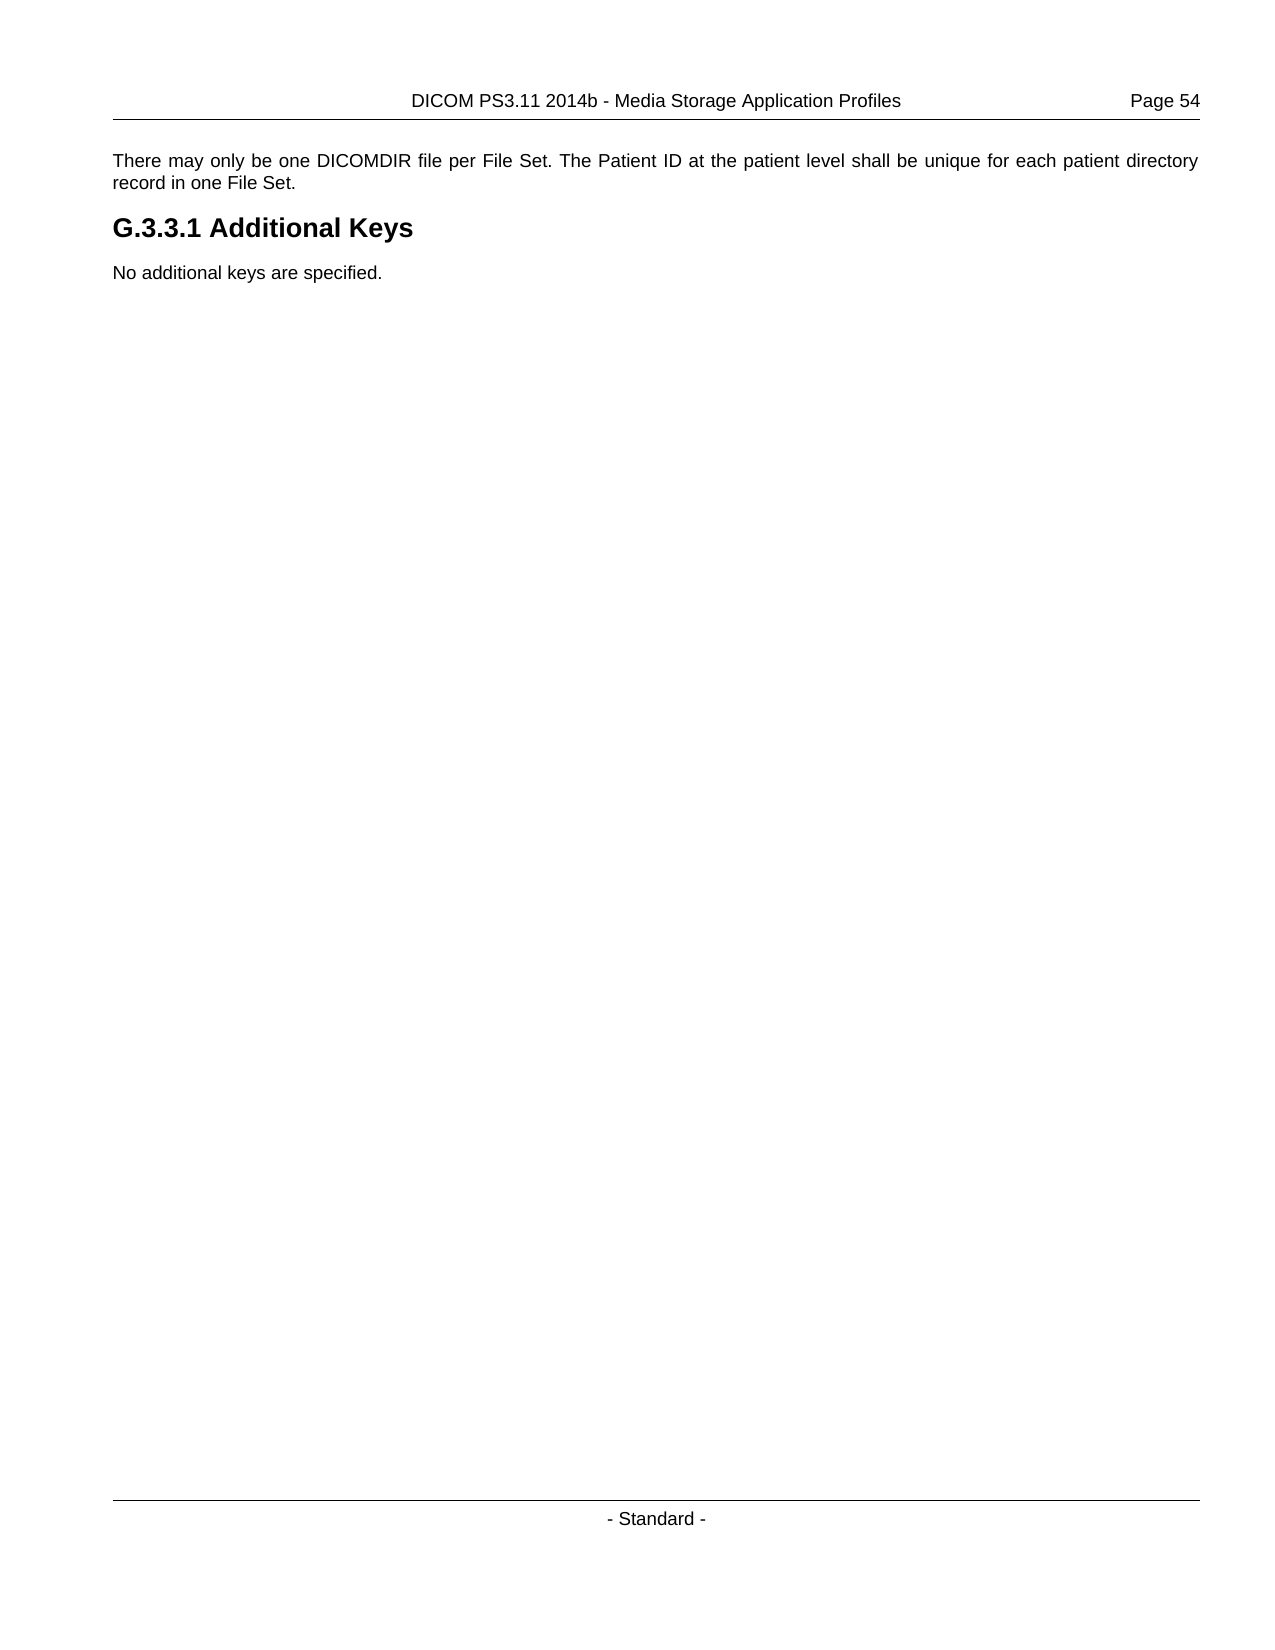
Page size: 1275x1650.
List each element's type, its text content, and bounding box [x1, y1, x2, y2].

text There may only be one DICOMDIR file per File Set. The Patient ID at the patient level shall be unique for each patient directory record in one File Set. [112, 150, 1200, 193]
text No additional keys are specified. [112, 262, 1200, 283]
text G.3.3.1 Additional Keys [112, 212, 1200, 243]
